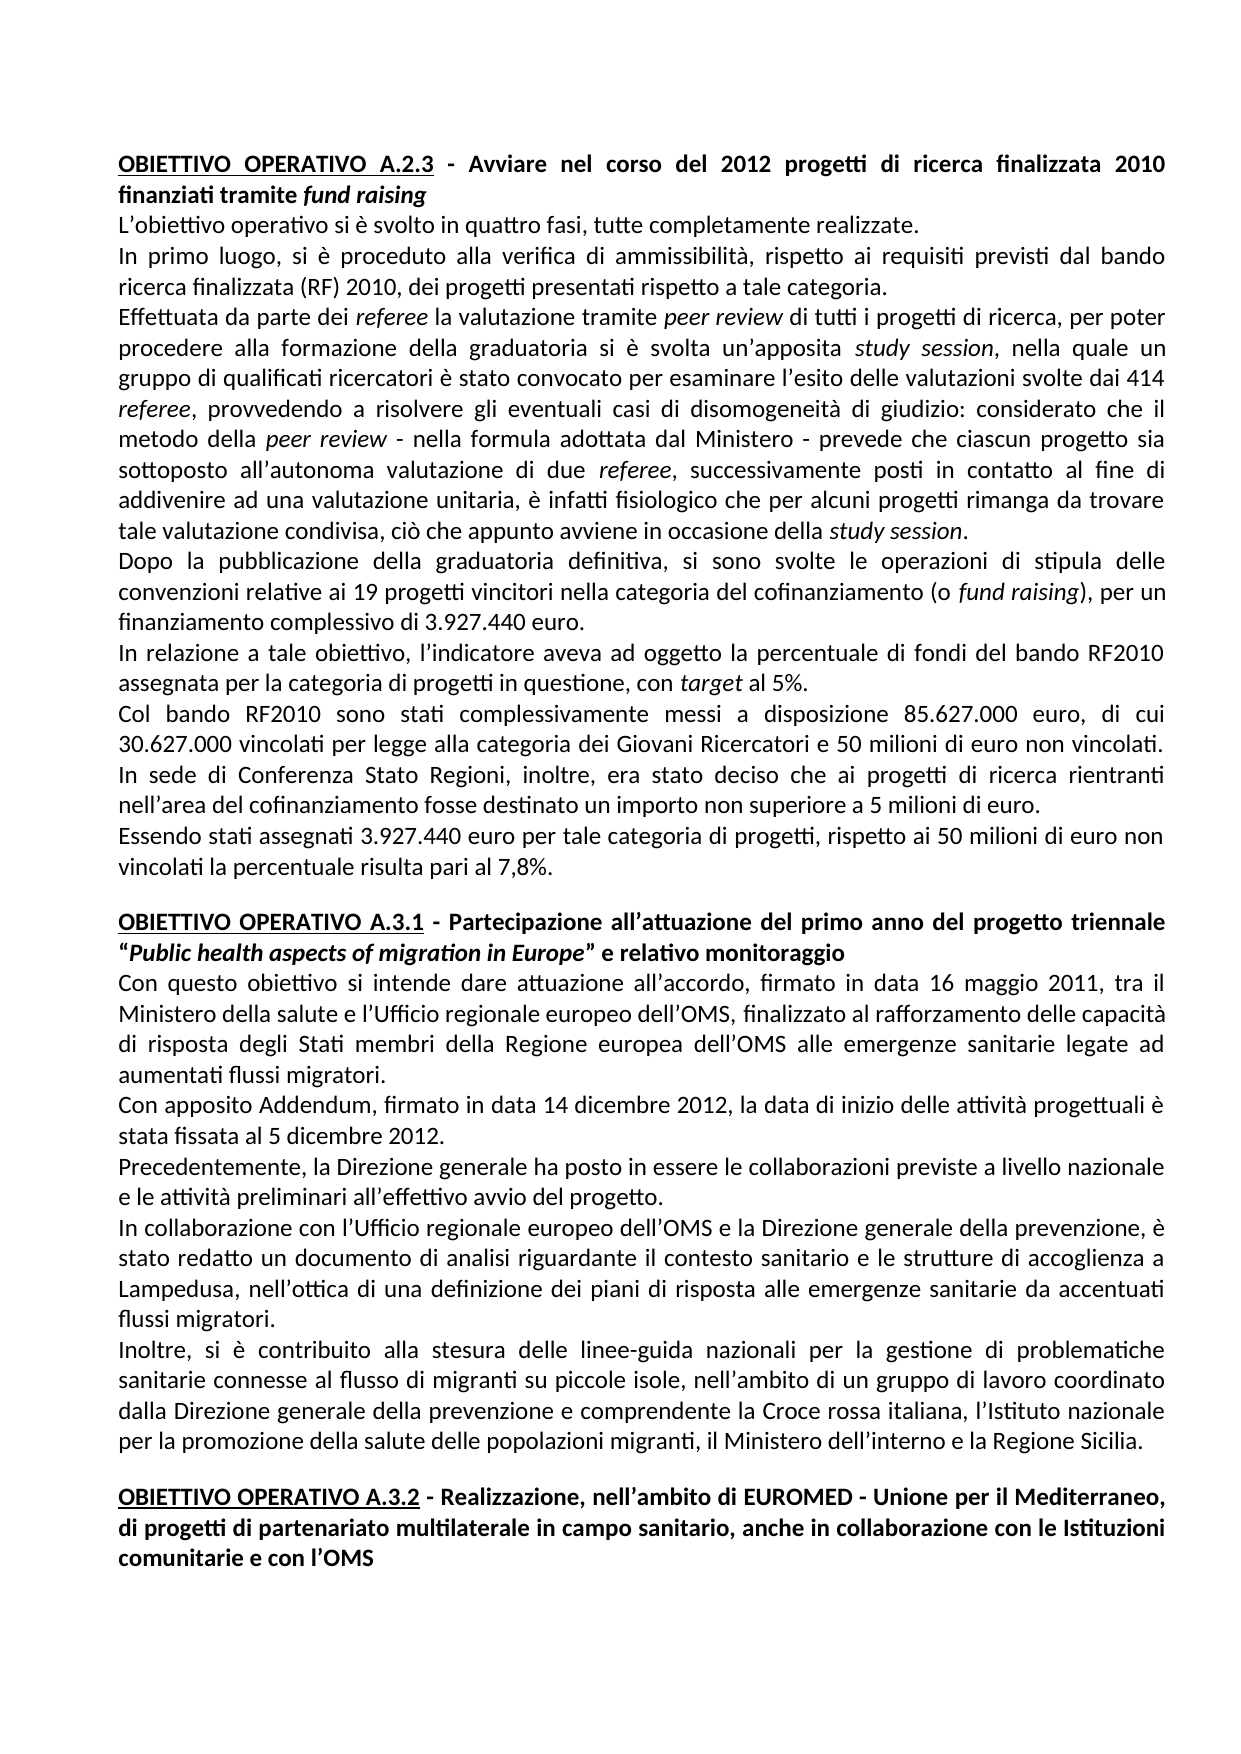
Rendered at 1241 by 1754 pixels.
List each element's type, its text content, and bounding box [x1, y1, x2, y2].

text Col bando RF2010 sono stati complessivamente messi a disposizione 85.627.000 euro, di cui 30.627.000 vincolati per legge alla categoria dei Giovani Ricercatori e 50 milioni di euro non vincolati. In sede di Conferenza Stato Regioni, inoltre, era stato deciso che ai progetti di ricerca rientranti nell’area del cofinanziamento fosse destinato un importo non superiore a 5 milioni di euro. [118, 698, 1167, 820]
text Essendo stati assegnati 3.927.440 euro per tale categoria di progetti, rispetto ai 50 milioni di euro non vincolati la percentuale risulta pari al 7,8%. [118, 820, 1167, 881]
text OBIETTIVO OPERATIVO A.3.1 - Partecipazione all’attuazione del primo anno del progetto triennale “Public health aspects of migration in Europe” e relativo monitoraggio [118, 907, 1167, 968]
text Dopo la pubblicazione della graduatoria definitiva, si sono svolte le operazioni di stipula delle convenzioni relative ai 19 progetti vincitori nella categoria del cofinanziamento (o fund raising), per un finanziamento complessivo di 3.927.440 euro. [118, 545, 1167, 637]
text In relazione a tale obiettivo, l’indicatore aveva ad oggetto la percentuale di fondi del bando RF2010 assegnata per la categoria di progetti in questione, con target al 5%. [118, 637, 1167, 698]
text OBIETTIVO OPERATIVO A.3.2 - Realizzazione, nell’ambito di EUROMED - Unione per il Mediterraneo, di progetti di partenariato multilaterale in campo sanitario, anche in collaborazione con le Istituzioni comunitarie e con l’OMS [118, 1481, 1167, 1573]
text In collaborazione con l’Ufficio regionale europeo dell’OMS e la Direzione generale della prevenzione, è stato redatto un documento di analisi riguardante il contesto sanitario e le strutture di accoglienza a Lampedusa, nell’ottica di una definizione dei piani di risposta alle emergenze sanitarie da accentuati flussi migratori. [118, 1212, 1167, 1334]
text Precedentemente, la Direzione generale ha posto in essere le collaborazioni previste a livello nazionale e le attività preliminari all’effettivo avvio del progetto. [118, 1151, 1167, 1212]
text In primo luogo, si è proceduto alla verifica di ammissibilità, rispetto ai requisiti previsti dal bando ricerca finalizzata (RF) 2010, dei progetti presentati rispetto a tale categoria. [118, 240, 1167, 301]
text Con apposito Addendum, firmato in data 14 dicembre 2012, la data di inizio delle attività progettuali è stata fissata al 5 dicembre 2012. [118, 1090, 1167, 1151]
text L’obiettivo operativo si è svolto in quattro fasi, tutte completamente realizzate. [118, 210, 1167, 240]
text OBIETTIVO OPERATIVO A.2.3 - Avviare nel corso del 2012 progetti di ricerca finalizzata 2010 finanziati tramite fund raising [118, 149, 1167, 210]
text Effettuata da parte dei referee la valutazione tramite peer review di tutti i progetti di ricerca, per poter procedere alla formazione della graduatoria si è svolta un’apposita study session, nella quale un gruppo di qualificati ricercatori è stato convocato per esaminare l’esito delle valutazioni svolte dai 414 referee, provvedendo a risolvere gli eventuali casi di disomogeneità di giudizio: considerato che il metodo della peer review - nella formula adottata dal Ministero - prevede che ciascun progetto sia sottoposto all’autonoma valutazione di due referee, successivamente posti in contatto al fine di addivenire ad una valutazione unitaria, è infatti fisiologico che per alcuni progetti rimanga da trovare tale valutazione condivisa, ciò che appunto avviene in occasione della study session. [118, 301, 1167, 545]
text Con questo obiettivo si intende dare attuazione all’accordo, firmato in data 16 maggio 2011, tra il Ministero della salute e l’Ufficio regionale europeo dell’OMS, finalizzato al rafforzamento delle capacità di risposta degli Stati membri della Regione europea dell’OMS alle emergenze sanitarie legate ad aumentati flussi migratori. [118, 968, 1167, 1090]
text Inoltre, si è contribuito alla stesura delle linee-guida nazionali per la gestione di problematiche sanitarie connesse al flusso di migranti su piccole isole, nell’ambito di un gruppo di lavoro coordinato dalla Direzione generale della prevenzione e comprendente la Croce rossa italiana, l’Istituto nazionale per la promozione della salute delle popolazioni migranti, il Ministero dell’interno e la Regione Sicilia. [118, 1334, 1167, 1456]
